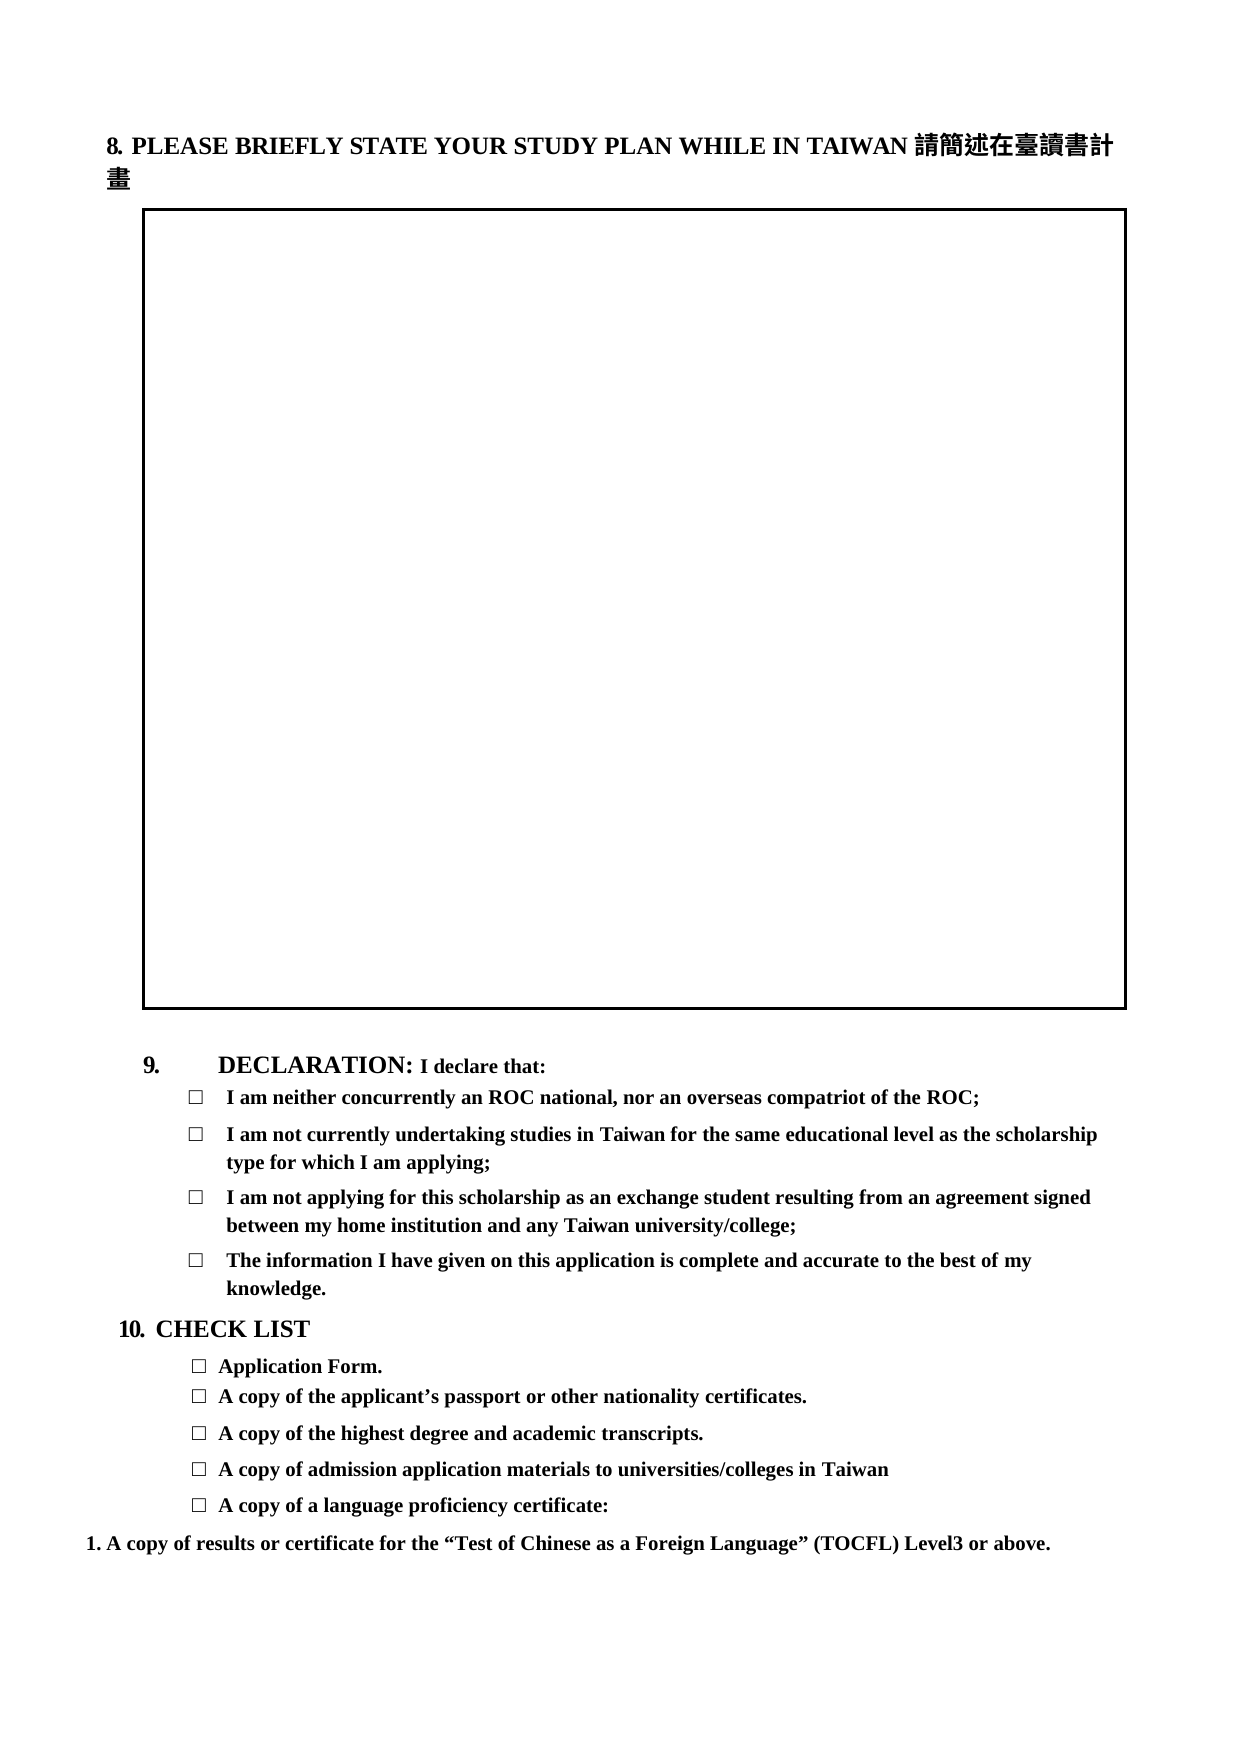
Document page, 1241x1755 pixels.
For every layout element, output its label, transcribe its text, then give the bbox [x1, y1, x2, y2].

list A copy of a language proficiency certificate: [192, 1491, 1138, 1518]
list Application Form. [192, 1353, 1138, 1379]
list A copy of results or certificate for the “Test of Chinese as a Foreign Language” (TOCFL) Level3 or above. [86, 1531, 1122, 1555]
list A copy of admission application materials to universities/colleges in Taiwan [192, 1455, 1138, 1481]
list I am neither concurrently an ROC national, nor an overseas compatriot of the ROC; [189, 1079, 1138, 1111]
list A copy of the applicant’s passport or other nationality certificates. [192, 1383, 1138, 1409]
list The information I have given on this application is complete and accurate to the best of my knowledge. [189, 1246, 1122, 1300]
list A copy of the highest degree and academic transcripts. [192, 1419, 1138, 1445]
list I am not applying for this scholarship as an exchange student resulting from an agreement signed between my home institution and any Taiwan university/college; [189, 1183, 1123, 1237]
list PLEASE BRIEFLY STATE YOUR STUDY PLAN WHILE IN TAIWAN 請簡述在臺讀書計 畫 [106, 128, 1123, 196]
list CHECK LIST [118, 1314, 1138, 1343]
list DECLARATION: I declare that: [143, 1050, 1138, 1079]
list I am not currently undertaking studies in Taiwan for the same educational level as the scholarship type for which I am applying; [189, 1120, 1123, 1174]
